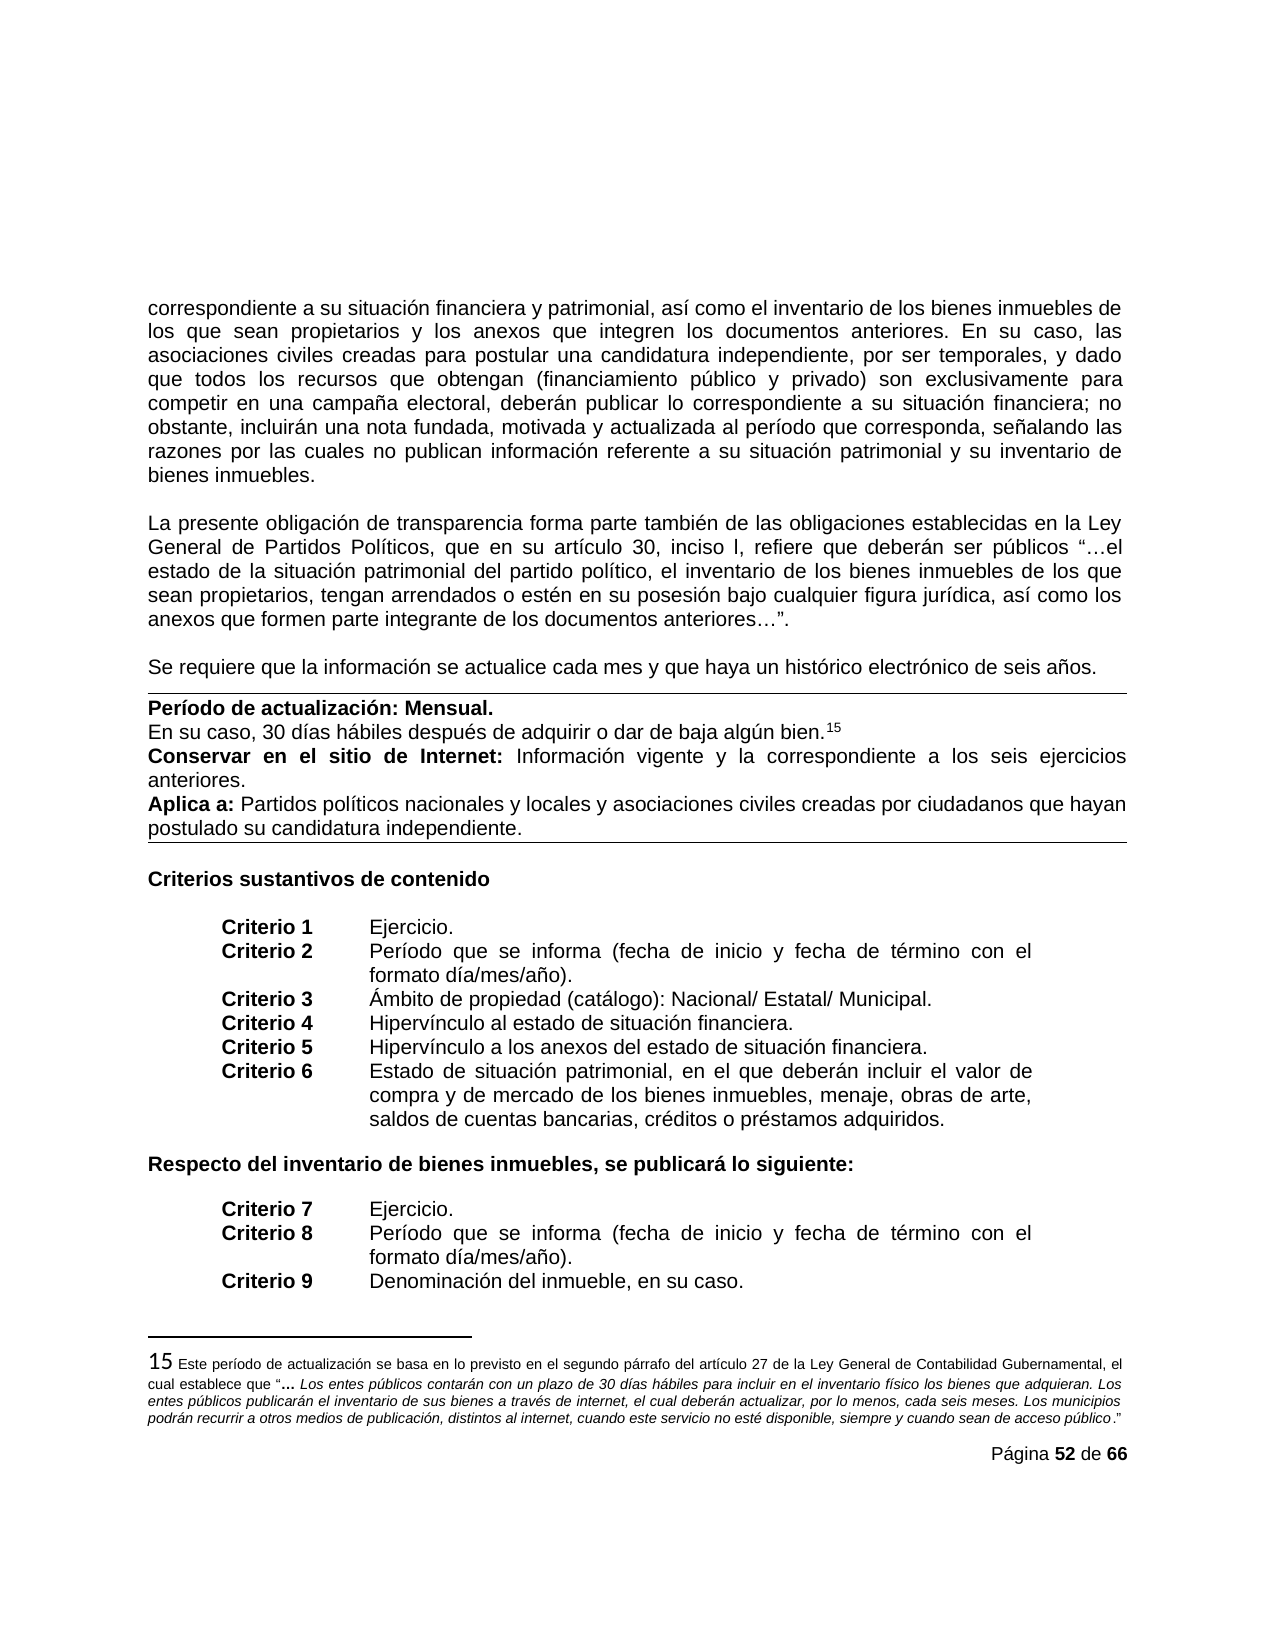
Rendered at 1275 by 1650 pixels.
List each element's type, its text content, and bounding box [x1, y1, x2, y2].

text Criterio 3 Ámbito de propiedad (catálogo): Nacional/ Estatal/ Municipal. [221, 987, 1033, 1011]
text La presente obligación de transparencia forma parte también de las obligaciones establecidas en la Ley General de Partidos Políticos, que en su artículo 30, inciso l, refiere que deberán ser públicos “…el estado de la situación patrimonial del partido político, el inventario de los bienes inmuebles de los que sean propietarios, tengan arrendados o estén en su posesión bajo cualquier figura jurídica, así como los anexos que formen parte integrante de los documentos anteriores…”. [148, 511, 1124, 631]
text Criterio 6 Estado de situación patrimonial, en el que deberán incluir el valor de compra y de mercado de los bienes inmuebles, menaje, obras de arte, saldos de cuentas bancarias, créditos o préstamos adquiridos. [221, 1059, 1033, 1131]
text Se requiere que la información se actualice cada mes y que haya un histórico electrónico de seis años. [148, 655, 1124, 679]
text En su caso, 30 días hábiles después de adquirir o dar de baja algún bien. [148, 720, 1127, 744]
text Criterio 4 Hipervínculo al estado de situación financiera. [221, 1011, 1033, 1035]
list Este período de actualización se basa en lo previsto en el segundo párrafo del artículo 27 de la Ley General de Contabilidad Gubernamental, el cual establece que “… Los entes públicos contarán con un plazo de 30 días hábiles para incluir en el inventario físico los bienes que adquieran. Los entes públicos publicarán el inventario de sus bienes a través de internet, el cual deberán actualizar, por lo menos, cada seis meses. Los municipios podrán recurrir a otros medios de publicación, distintos al internet, cuando este servicio no esté disponible, siempre y cuando sean de acceso público.” [148, 1345, 1124, 1426]
text Aplica a: Partidos políticos nacionales y locales y asociaciones civiles creadas por ciudadanos que hayan postulado su candidatura independiente. [148, 789, 1127, 842]
text Período de actualización: Mensual. [148, 694, 1127, 720]
text Criterio 1 Ejercicio. [221, 915, 1033, 939]
text Respecto del inventario de bienes inmuebles, se publicará lo siguiente: [148, 1152, 1127, 1176]
text correspondiente a su situación financiera y patrimonial, así como el inventario de los bienes inmuebles de los que sean propietarios y los anexos que integren los documentos anteriores. En su caso, las asociaciones civiles creadas para postular una candidatura independiente, por ser temporales, y dado que todos los recursos que obtengan (financiamiento público y privado) son exclusivamente para competir en una campaña electoral, deberán publicar lo correspondiente a su situación financiera; no obstante, incluirán una nota fundada, motivada y actualizada al período que corresponda, señalando las razones por las cuales no publican información referente a su situación patrimonial y su inventario de bienes inmuebles. [148, 295, 1124, 487]
text Criterio 9 Denominación del inmueble, en su caso. [221, 1269, 1033, 1293]
text Criterio 8 Período que se informa (fecha de inicio y fecha de término con el formato día/mes/año). [221, 1221, 1033, 1269]
text Criterio 7 Ejercicio. [221, 1197, 1033, 1221]
text Criterios sustantivos de contenido [148, 867, 1127, 891]
text Conservar en el sitio de Internet: Información vigente y la correspondiente a los seis ejercicios anteriores. [148, 744, 1127, 789]
text Criterio 5 Hipervínculo a los anexos del estado de situación financiera. [221, 1035, 1033, 1059]
text Criterio 2 Período que se informa (fecha de inicio y fecha de término con el formato día/mes/año). [221, 939, 1033, 987]
